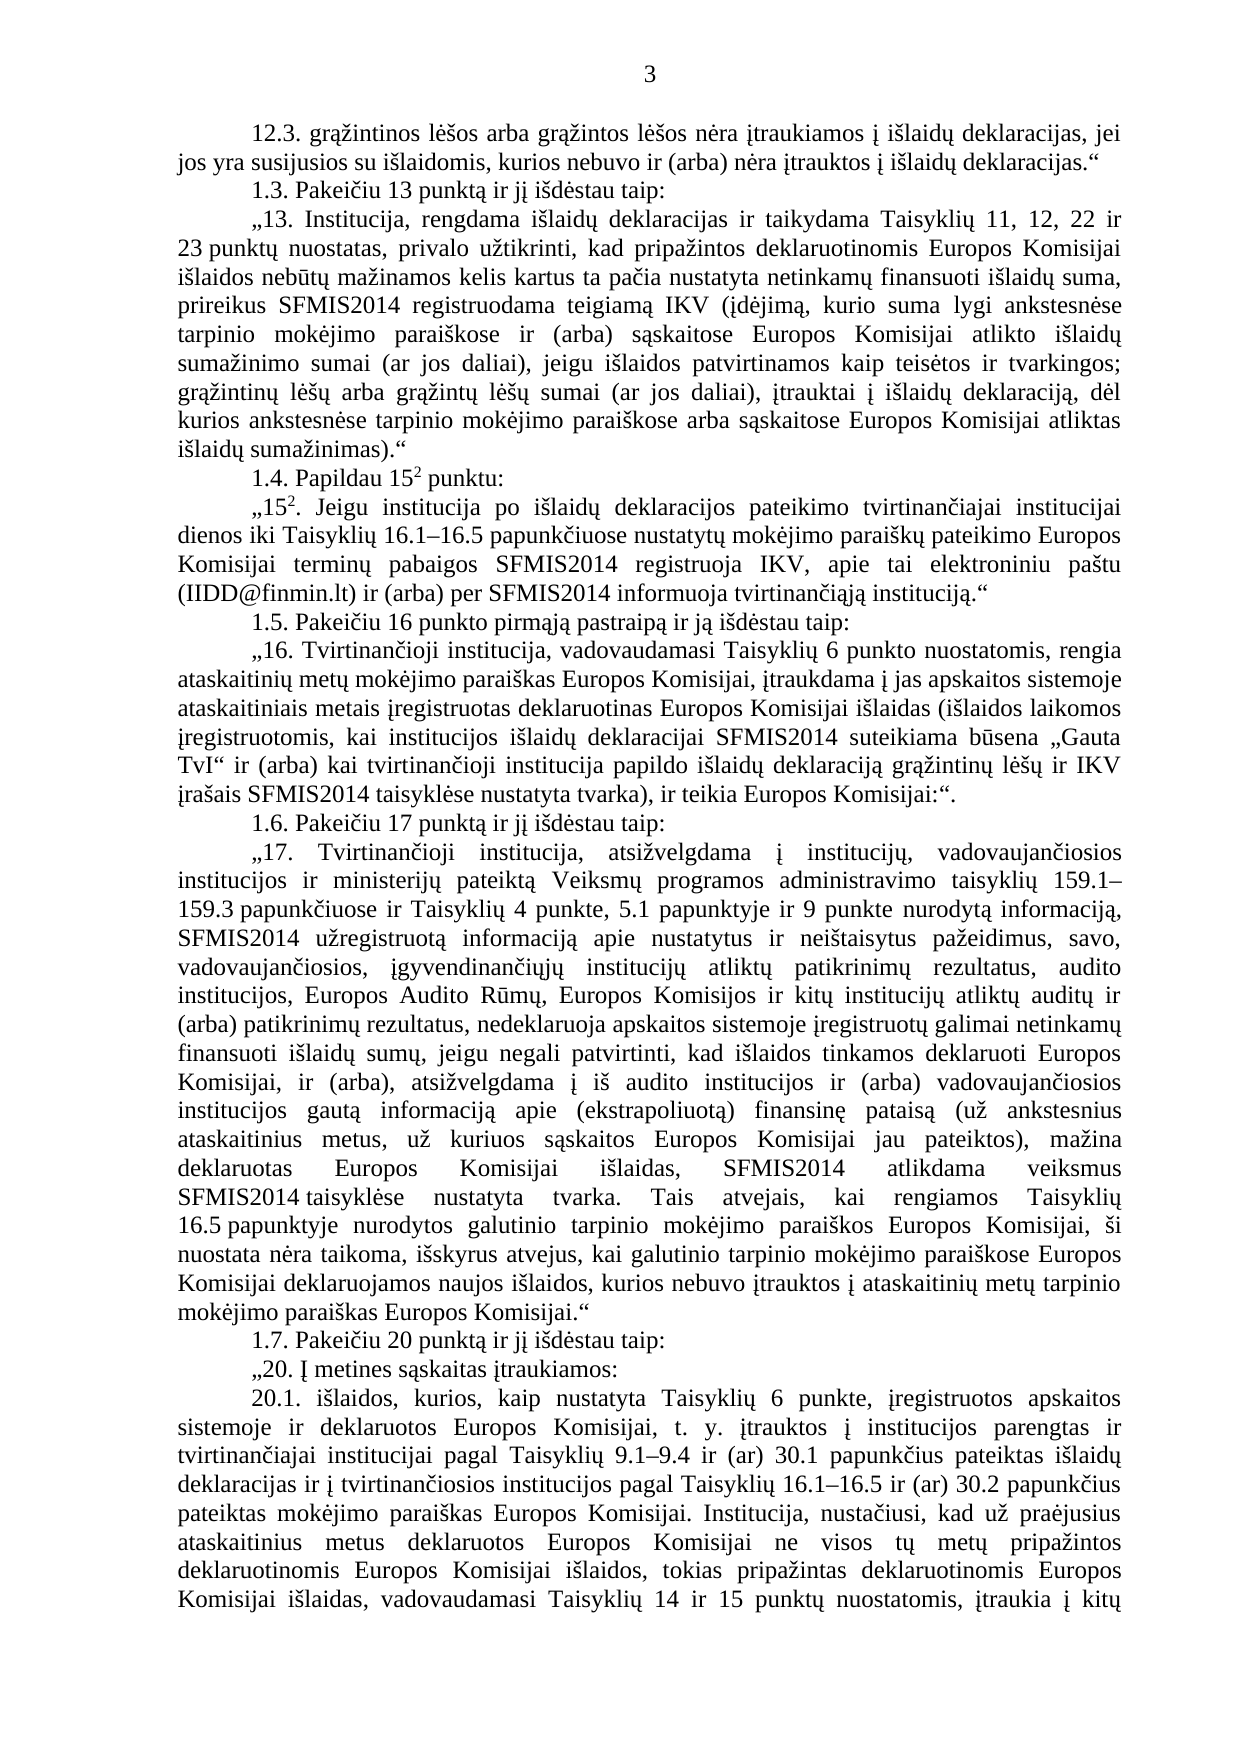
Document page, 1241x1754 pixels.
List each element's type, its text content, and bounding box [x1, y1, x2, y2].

text 20.1. išlaidos, kurios, kaip nustatyta Taisyklių 6 punkte, įregistruotos apskaitos sistemoje ir deklaruotos Europos Komisijai, t. y. įtrauktos į institucijos parengtas ir tvirtinančiajai institucijai pagal Taisyklių 9.1–9.4 ir (ar) 30.1 papunkčius pateiktas išlaidų deklaracijas ir į tvirtinančiosios institucijos pagal Taisyklių 16.1–16.5 ir (ar) 30.2 papunkčius pateiktas mokėjimo paraiškas Europos Komisijai. Institucija, nustačiusi, kad už praėjusius ataskaitinius metus deklaruotos Europos Komisijai ne visos tų metų pripažintos deklaruotinomis Europos Komisijai išlaidos, tokias pripažintas deklaruotinomis Europos Komisijai išlaidas, vadovaudamasi Taisyklių 14 ir 15 punktų nuostatomis, įtraukia į kitų [177, 1383, 1122, 1613]
text 12.3. grąžintinos lėšos arba grąžintos lėšos nėra įtraukiamos į išlaidų deklaracijas, jei jos yra susijusios su išlaidomis, kurios nebuvo ir (arba) nėra įtrauktos į išlaidų deklaracijas.“ [177, 118, 1122, 176]
text „152. Jeigu institucija po išlaidų deklaracijos pateikimo tvirtinančiajai institucijai dienos iki Taisyklių 16.1–16.5 papunkčiuose nustatytų mokėjimo paraiškų pateikimo Europos Komisijai terminų pabaigos SFMIS2014 registruoja IKV, apie tai elektroniniu paštu (IIDD@finmin.lt) ir (arba) per SFMIS2014 informuoja tvirtinančiąją instituciją.“ [177, 492, 1122, 607]
text 1.3. Pakeičiu 13 punktą ir jį išdėstau taip: [177, 176, 1122, 204]
text 1.5. Pakeičiu 16 punkto pirmąją pastraipą ir ją išdėstau taip: [177, 607, 1122, 636]
text 1.7. Pakeičiu 20 punktą ir jį išdėstau taip: [177, 1326, 1122, 1354]
text „13. Institucija, rengdama išlaidų deklaracijas ir taikydama Taisyklių 11, 12, 22 ir 23 punktų nuostatas, privalo užtikrinti, kad pripažintos deklaruotinomis Europos Komisijai išlaidos nebūtų mažinamos kelis kartus ta pačia nustatyta netinkamų finansuoti išlaidų suma, prireikus SFMIS2014 registruodama teigiamą IKV (įdėjimą, kurio suma lygi ankstesnėse tarpinio mokėjimo paraiškose ir (arba) sąskaitose Europos Komisijai atlikto išlaidų sumažinimo sumai (ar jos daliai), jeigu išlaidos patvirtinamos kaip teisėtos ir tvarkingos; grąžintinų lėšų arba grąžintų lėšų sumai (ar jos daliai), įtrauktai į išlaidų deklaraciją, dėl kurios ankstesnėse tarpinio mokėjimo paraiškose arba sąskaitose Europos Komisijai atliktas išlaidų sumažinimas).“ [177, 204, 1122, 463]
text „20. Į metines sąskaitas įtraukiamos: [177, 1354, 1122, 1383]
text „16. Tvirtinančioji institucija, vadovaudamasi Taisyklių 6 punkto nuostatomis, rengia ataskaitinių metų mokėjimo paraiškas Europos Komisijai, įtraukdama į jas apskaitos sistemoje ataskaitiniais metais įregistruotas deklaruotinas Europos Komisijai išlaidas (išlaidos laikomos įregistruotomis, kai institucijos išlaidų deklaracijai SFMIS2014 suteikiama būsena „Gauta TvI“ ir (arba) kai tvirtinančioji institucija papildo išlaidų deklaraciją grąžintinų lėšų ir IKV įrašais SFMIS2014 taisyklėse nustatyta tvarka), ir teikia Europos Komisijai:“. [177, 636, 1122, 808]
text 1.4. Papildau 152 punktu: [177, 463, 1122, 492]
text 1.6. Pakeičiu 17 punktą ir jį išdėstau taip: [177, 808, 1122, 837]
text „17. Tvirtinančioji institucija, atsižvelgdama į institucijų, vadovaujančiosios institucijos ir ministerijų pateiktą Veiksmų programos administravimo taisyklių 159.1–159.3 papunkčiuose ir Taisyklių 4 punkte, 5.1 papunktyje ir 9 punkte nurodytą informaciją, SFMIS2014 užregistruotą informaciją apie nustatytus ir neištaisytus pažeidimus, savo, vadovaujančiosios, įgyvendinančiųjų institucijų atliktų patikrinimų rezultatus, audito institucijos, Europos Audito Rūmų, Europos Komisijos ir kitų institucijų atliktų auditų ir (arba) patikrinimų rezultatus, nedeklaruoja apskaitos sistemoje įregistruotų galimai netinkamų finansuoti išlaidų sumų, jeigu negali patvirtinti, kad išlaidos tinkamos deklaruoti Europos Komisijai, ir (arba), atsižvelgdama į iš audito institucijos ir (arba) vadovaujančiosios institucijos gautą informaciją apie (ekstrapoliuotą) finansinę pataisą (už ankstesnius ataskaitinius metus, už kuriuos sąskaitos Europos Komisijai jau pateiktos), mažina deklaruotas Europos Komisijai išlaidas, SFMIS2014 atlikdama veiksmus SFMIS2014 taisyklėse nustatyta tvarka. Tais atvejais, kai rengiamos Taisyklių 16.5 papunktyje nurodytos galutinio tarpinio mokėjimo paraiškos Europos Komisijai, ši nuostata nėra taikoma, išskyrus atvejus, kai galutinio tarpinio mokėjimo paraiškose Europos Komisijai deklaruojamos naujos išlaidos, kurios nebuvo įtrauktos į ataskaitinių metų tarpinio mokėjimo paraiškas Europos Komisijai.“ [177, 837, 1122, 1326]
